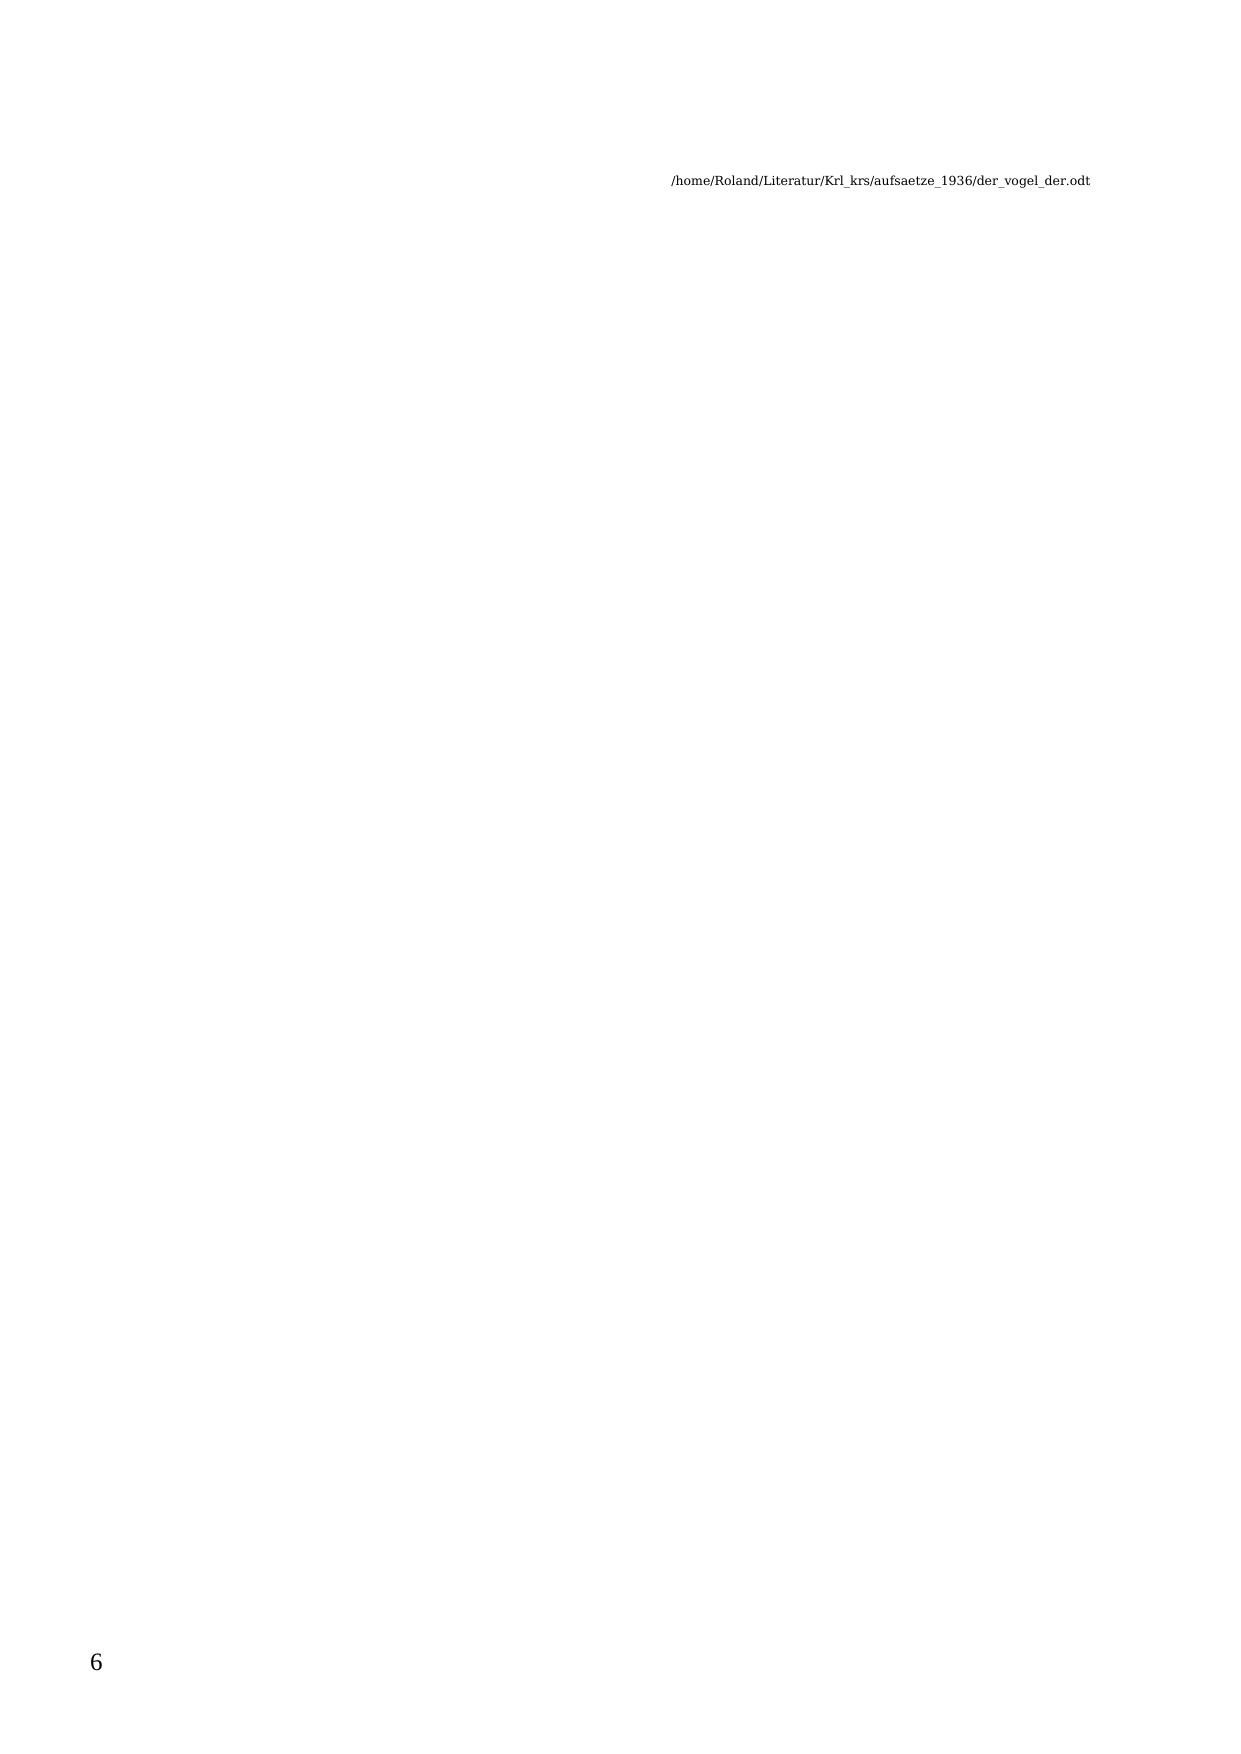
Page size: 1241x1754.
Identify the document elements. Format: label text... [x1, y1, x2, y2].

text /home/Roland/Literatur/Krl_krs/aufsaetze_1936/der_vogel_der.odt [90, 159, 1091, 189]
